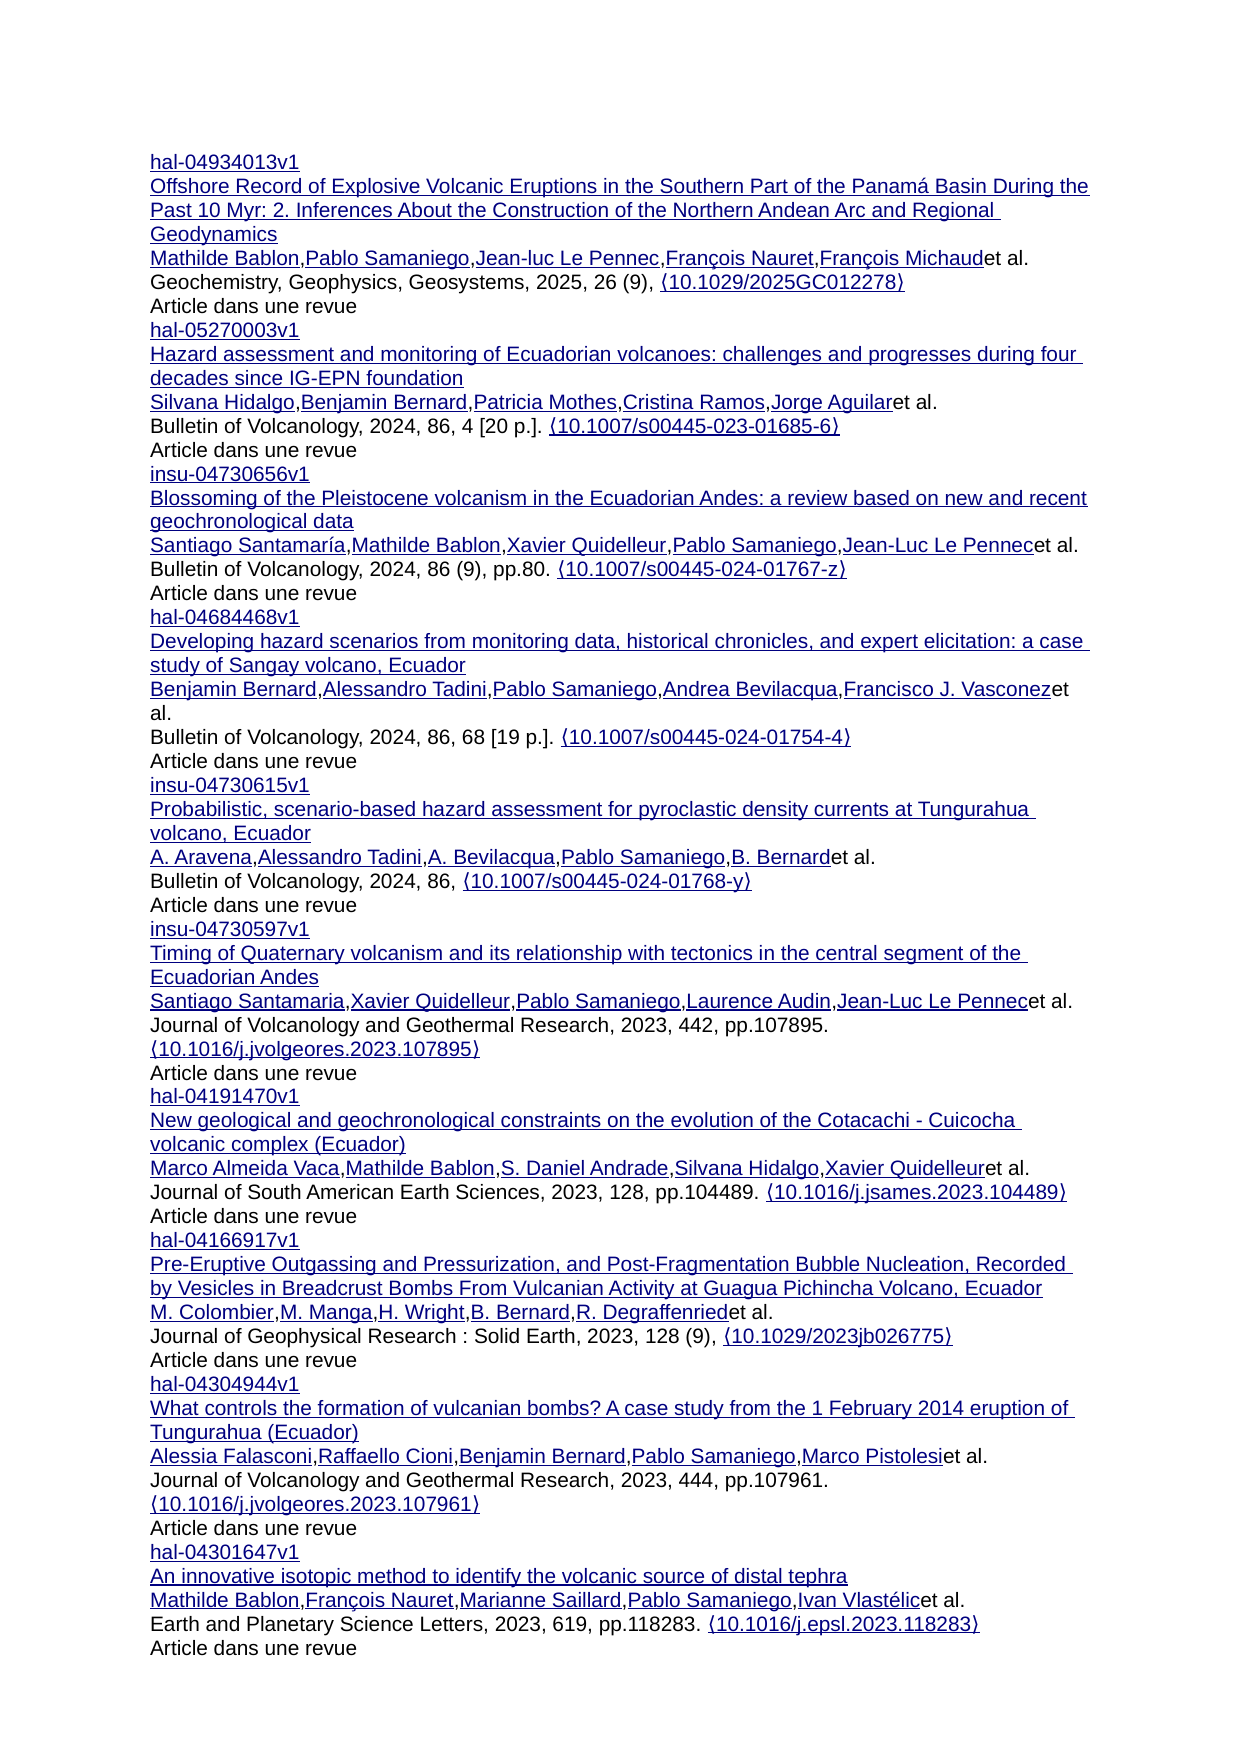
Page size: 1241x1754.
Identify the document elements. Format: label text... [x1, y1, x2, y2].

table_cell Developing hazard scenarios from monitoring data, historical chronicles, and expert elicitation: a case [150, 629, 1090, 650]
table_cell Probabilistic, scenario-based hazard assessment for pyroclastic density currents at Tungurahua volcano, Ecuador A. Aravena,Alessandro Tadini,A. Bevilacqua,Pablo Samaniego,B. Bernardet al. Bulletin of Volcanology, 2024, 86, ⟨10.1007/s00445-024-01768-y⟩ Article dans une revue insu-04730597v1 [150, 797, 1090, 941]
table_cell What controls the formation of vulcanian bombs? A case study from the 1 February 2014 eruption of Tungurahua (Ecuador) Alessia Falasconi,Raffaello Cioni,Benjamin Bernard,Pablo Samaniego,Marco Pistolesiet al. Journal of Volcanology and Geothermal Research, 2023, 444, pp.107961. ⟨10.1016/j.jvolgeores.2023.107961⟩ Article dans une revue hal-04301647v1 [150, 1396, 1090, 1563]
table_cell Offshore Record of Explosive Volcanic Eruptions in the Southern Part of the Panamá Basin During the [150, 174, 1090, 195]
table_cell hal-04934013v1 [150, 150, 1090, 174]
table_cell Hazard assessment and monitoring of Ecuadorian volcanoes: challenges and progresses during four decades since IG-EPN foundation Silvana Hidalgo,Benjamin Bernard,Patricia Mothes,Cristina Ramos,Jorge Aguilaret al. Bulletin of Volcanology, 2024, 86, 4 [20 p.]. ⟨10.1007/s00445-023-01685-6⟩ Article dans une revue insu-04730656v1 [150, 342, 1090, 485]
table_cell New geological and geochronological constraints on the evolution of the Cotacachi - Cuicocha volcanic complex (Ecuador) Marco Almeida Vaca,Mathilde Bablon,S. Daniel Andrade,Silvana Hidalgo,Xavier Quidelleuret al. Journal of South American Earth Sciences, 2023, 128, pp.104489. ⟨10.1016/j.jsames.2023.104489⟩ Article dans une revue hal-04166917v1 [150, 1108, 1090, 1252]
table_cell study of Sangay volcano, Ecuador Benjamin Bernard,Alessandro Tadini,Pablo Samaniego,Andrea Bevilacqua,Francisco J. Vasconezet al. Bulletin of Volcanology, 2024, 86, 68 [19 p.]. ⟨10.1007/s00445-024-01754-4⟩ Article dans une revue insu-04730615v1 [150, 651, 1090, 797]
table_cell Past 10 Myr: 2. Inferences About the Construction of the Northern Andean Arc and Regional Geodynamics Mathilde Bablon,Pablo Samaniego,Jean‐luc Le Pennec,François Nauret,François Michaudet al. Geochemistry, Geophysics, Geosystems, 2025, 26 (9), ⟨10.1029/2025GC012278⟩ Article dans une revue hal-05270003v1 [150, 196, 1090, 342]
table_cell An innovative isotopic method to identify the volcanic source of distal tephra Mathilde Bablon,François Nauret,Marianne Saillard,Pablo Samaniego,Ivan Vlastélicet al. Earth and Planetary Science Letters, 2023, 619, pp.118283. ⟨10.1016/j.epsl.2023.118283⟩ Article dans une revue [150, 1564, 1090, 1659]
table_cell Timing of Quaternary volcanism and its relationship with tectonics in the central segment of the Ecuadorian Andes Santiago Santamaria,Xavier Quidelleur,Pablo Samaniego,Laurence Audin,Jean-Luc Le Pennecet al. Journal of Volcanology and Geothermal Research, 2023, 442, pp.107895. ⟨10.1016/j.jvolgeores.2023.107895⟩ Article dans une revue hal-04191470v1 [150, 941, 1090, 1108]
table_cell Pre‐Eruptive Outgassing and Pressurization, and Post‐Fragmentation Bubble Nucleation, Recorded by Vesicles in Breadcrust Bombs From Vulcanian Activity at Guagua Pichincha Volcano, Ecuador M. Colombier,M. Manga,H. Wright,B. Bernard,R. Degraffenriedet al. Journal of Geophysical Research : Solid Earth, 2023, 128 (9), ⟨10.1029/2023jb026775⟩ Article dans une revue hal-04304944v1 [150, 1252, 1090, 1396]
table_cell Blossoming of the Pleistocene volcanism in the Ecuadorian Andes: a review based on new and recent geochronological data Santiago Santamaría,Mathilde Bablon,Xavier Quidelleur,Pablo Samaniego,Jean-Luc Le Pennecet al. Bulletin of Volcanology, 2024, 86 (9), pp.80. ⟨10.1007/s00445-024-01767-z⟩ Article dans une revue hal-04684468v1 [150, 485, 1090, 629]
